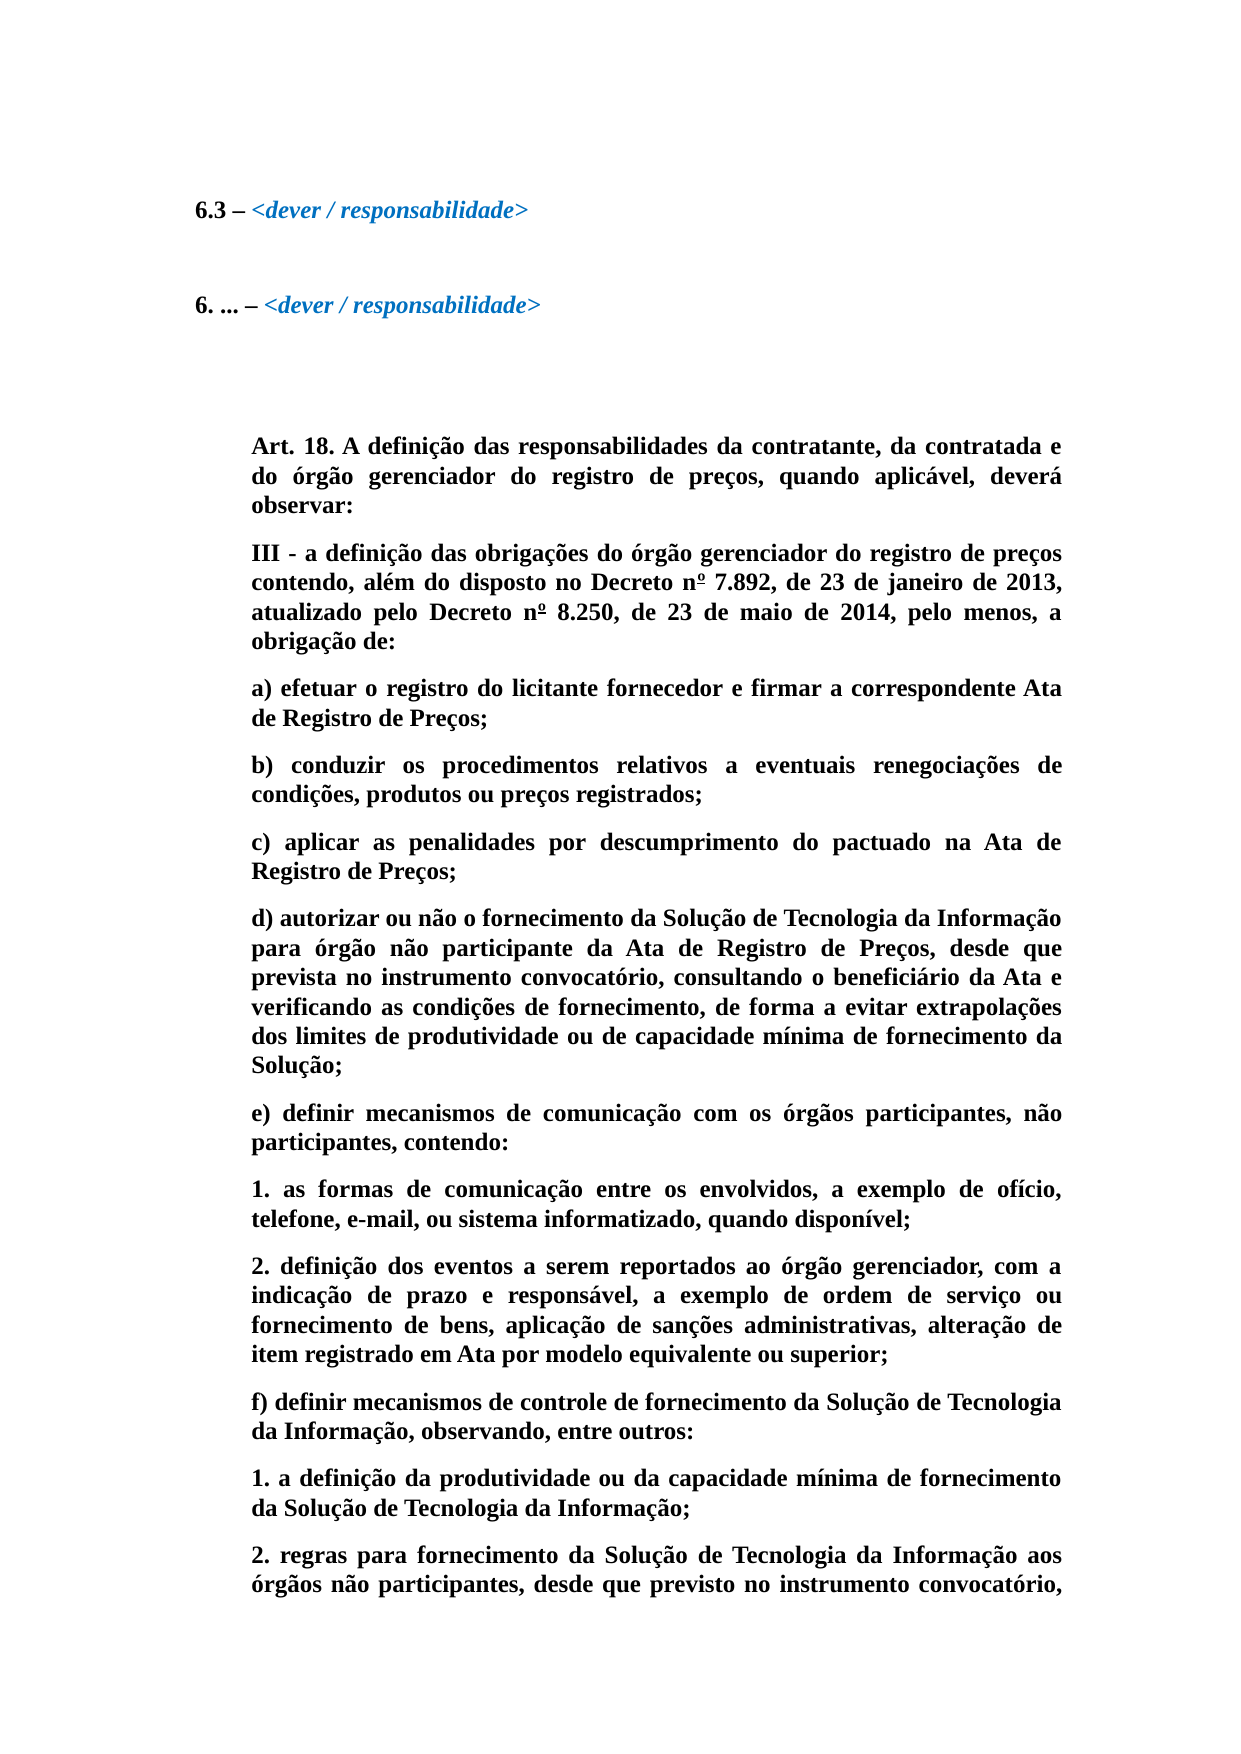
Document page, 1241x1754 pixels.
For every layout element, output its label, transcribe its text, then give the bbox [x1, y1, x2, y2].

text III - a definição das obrigações do órgão gerenciador do registro de preços contendo, além do disposto no Decreto nº 7.892, de 23 de janeiro de 2013, atualizado pelo Decreto nº 8.250, de 23 de maio de 2014, pelo menos, a obrigação de: [251, 537, 1063, 655]
text a) efetuar o registro do licitante fornecedor e firmar a correspondente Ata de Registro de Preços; [251, 672, 1063, 731]
text 1. a definição da produtividade ou da capacidade mínima de fornecimento da Solução de Tecnologia da Informação; [251, 1463, 1063, 1522]
text c) aplicar as penalidades por descumprimento do pactuado na Ata de Registro de Preços; [251, 826, 1063, 885]
text f) definir mecanismos de controle de fornecimento da Solução de Tecnologia da Informação, observando, entre outros: [251, 1386, 1063, 1445]
text 2. definição dos eventos a serem reportados ao órgão gerenciador, com a indicação de prazo e responsável, a exemplo de ordem de serviço ou fornecimento de bens, aplicação de sanções administrativas, alteração de item registrado em Ata por modelo equivalente ou superior; [251, 1250, 1063, 1368]
text e) definir mecanismos de comunicação com os órgãos participantes, não participantes, contendo: [251, 1097, 1063, 1156]
text 2. regras para fornecimento da Solução de Tecnologia da Informação aos órgãos não participantes, desde que previsto no instrumento convocatório, [251, 1539, 1063, 1598]
text 6.3 – <dever / responsabilidade> [177, 195, 1063, 224]
text b) conduzir os procedimentos relativos a eventuais renegociações de condições, produtos ou preços registrados; [251, 749, 1063, 808]
text Art. 18. A definição das responsabilidades da contratante, da contratada e do órgão gerenciador do registro de preços, quando aplicável, deverá observar: [251, 431, 1063, 519]
text 6. ... – <dever / responsabilidade> [177, 289, 1063, 319]
text d) autorizar ou não o fornecimento da Solução de Tecnologia da Informação para órgão não participante da Ata de Registro de Preços, desde que prevista no instrumento convocatório, consultando o beneficiário da Ata e verificando as condições de fornecimento, de forma a evitar extrapolações dos limites de produtividade ou de capacidade mínima de fornecimento da Solução; [251, 902, 1063, 1079]
text 1. as formas de comunicação entre os envolvidos, a exemplo de ofício, telefone, e-mail, ou sistema informatizado, quando disponível; [251, 1174, 1063, 1233]
